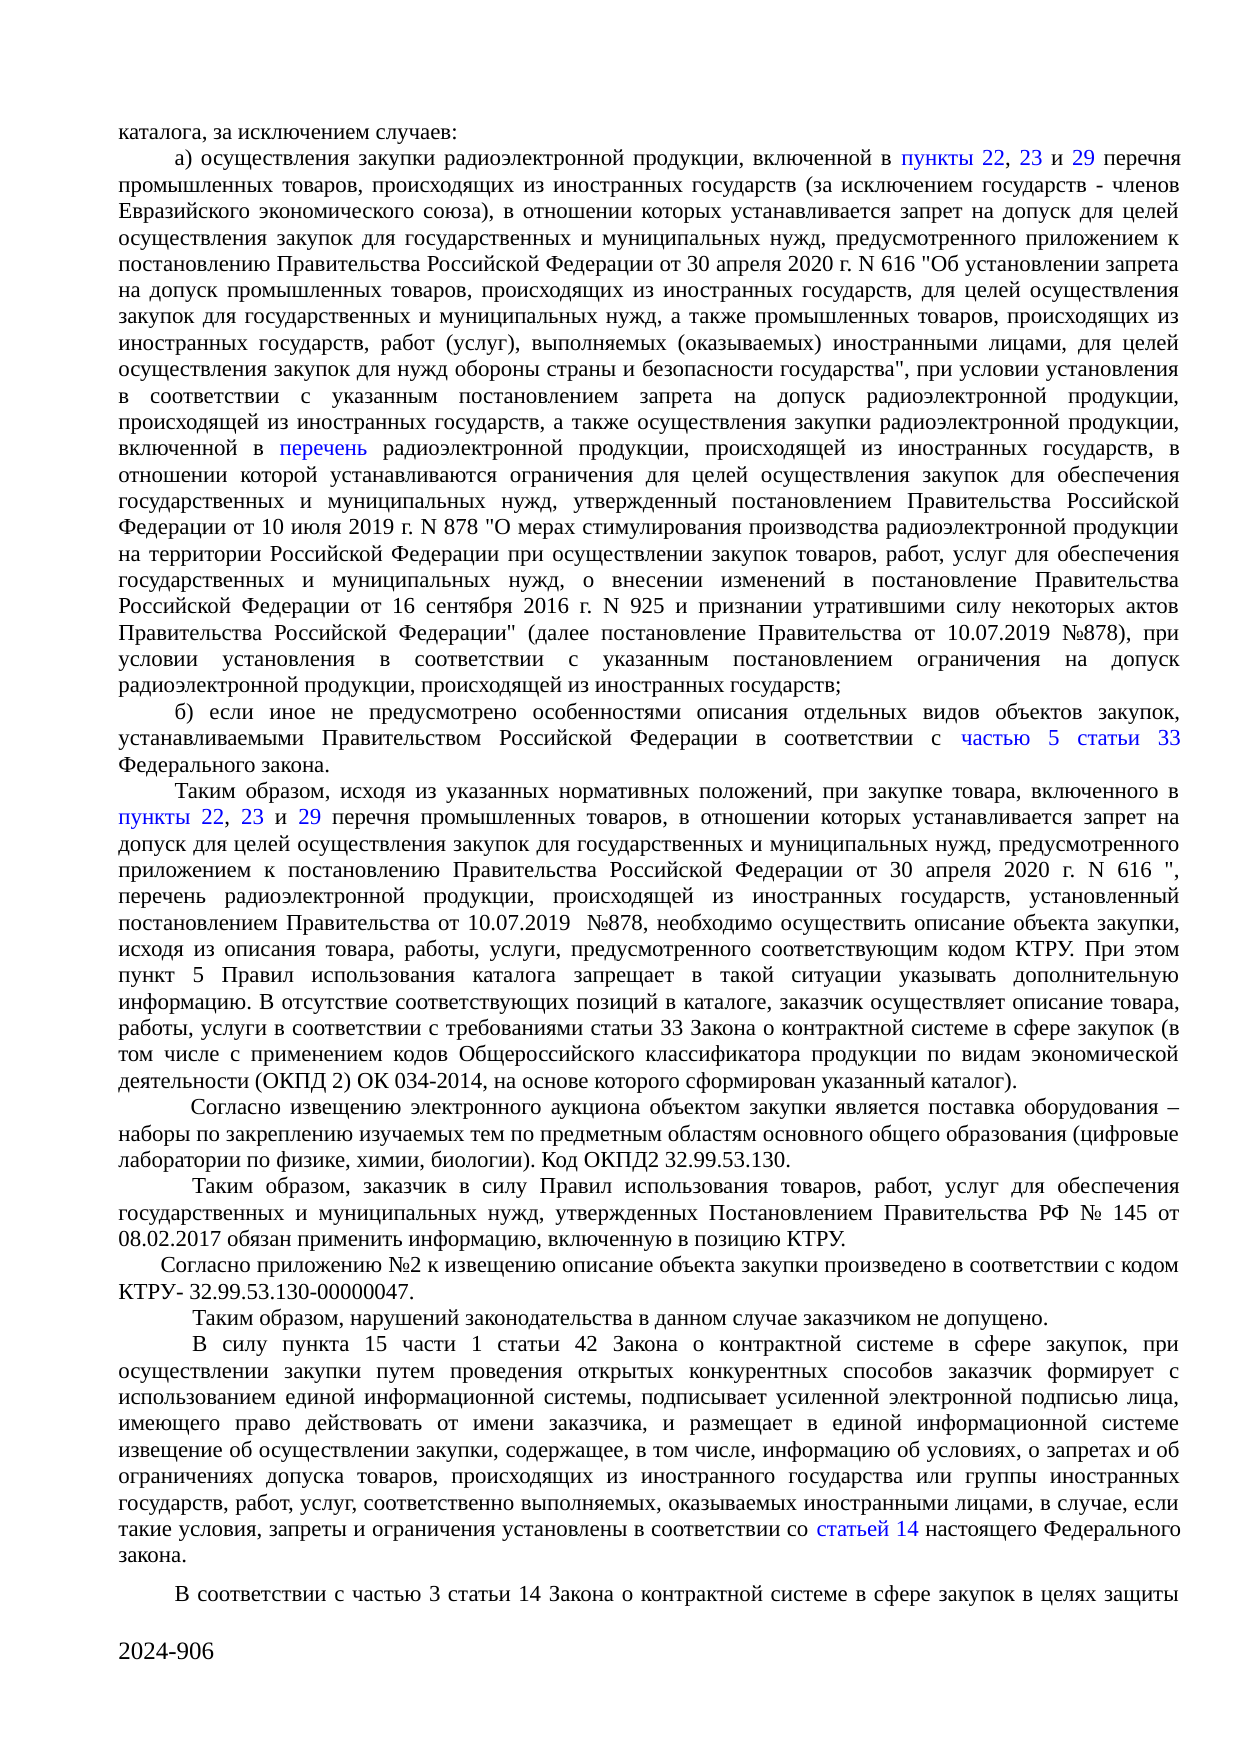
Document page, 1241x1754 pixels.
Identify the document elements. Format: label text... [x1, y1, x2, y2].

text а) осуществления закупки радиоэлектронной продукции, включенной в пункты 22, 23 и 29 перечня промышленных товаров, происходящих из иностранных государств (за исключением государств - членов Евразийского экономического союза), в отношении которых устанавливается запрет на допуск для целей осуществления закупок для государственных и муниципальных нужд, предусмотренного приложением к постановлению Правительства Российской Федерации от 30 апреля 2020 г. N 616 "Об установлении запрета на допуск промышленных товаров, происходящих из иностранных государств, для целей осуществления закупок для государственных и муниципальных нужд, а также промышленных товаров, происходящих из иностранных государств, работ (услуг), выполняемых (оказываемых) иностранными лицами, для целей осуществления закупок для нужд обороны страны и безопасности государства", при условии установления в соответствии с указанным постановлением запрета на допуск радиоэлектронной продукции, происходящей из иностранных государств, а также осуществления закупки радиоэлектронной продукции, включенной в перечень радиоэлектронной продукции, происходящей из иностранных государств, в отношении которой устанавливаются ограничения для целей осуществления закупок для обеспечения государственных и муниципальных нужд, утвержденный постановлением Правительства Российской Федерации от 10 июля 2019 г. N 878 "О мерах стимулирования производства радиоэлектронной продукции на территории Российской Федерации при осуществлении закупок товаров, работ, услуг для обеспечения государственных и муниципальных нужд, о внесении изменений в постановление Правительства Российской Федерации от 16 сентября 2016 г. N 925 и признании утратившими силу некоторых актов Правительства Российской Федерации" (далее постановление Правительства от 10.07.2019 №878), при условии установления в соответствии с указанным постановлением ограничения на допуск радиоэлектронной продукции, происходящей из иностранных государств; [118, 144, 1181, 698]
text Таким образом, исходя из указанных нормативных положений, при закупке товара, включенного в пункты 22, 23 и 29 перечня промышленных товаров, в отношении которых устанавливается запрет на допуск для целей осуществления закупок для государственных и муниципальных нужд, предусмотренного приложением к постановлению Правительства Российской Федерации от 30 апреля 2020 г. N 616 ", перечень радиоэлектронной продукции, происходящей из иностранных государств, установленный постановлением Правительства от 10.07.2019 №878, необходимо осуществить описание объекта закупки, исходя из описания товара, работы, услуги, предусмотренного соответствующим кодом КТРУ. При этом пункт 5 Правил использования каталога запрещает в такой ситуации указывать дополнительную информацию. В отсутствие соответствующих позиций в каталоге, заказчик осуществляет описание товара, работы, услуги в соответствии с требованиями статьи 33 Закона о контрактной системе в сфере закупок (в том числе с применением кодов Общероссийского классификатора продукции по видам экономической деятельности (ОКПД 2) ОК 034-2014, на основе которого сформирован указанный каталог). [118, 777, 1181, 1093]
text б) если иное не предусмотрено особенностями описания отдельных видов объектов закупок, устанавливаемыми Правительством Российской Федерации в соответствии с частью 5 статьи 33 Федерального закона. [118, 698, 1181, 777]
text Таким образом, нарушений законодательства в данном случае заказчиком не допущено. [118, 1304, 1181, 1330]
text Таким образом, заказчик в силу Правил использования товаров, работ, услуг для обеспечения государственных и муниципальных нужд, утвержденных Постановлением Правительства РФ № 145 от 08.02.2017 обязан применить информацию, включенную в позицию КТРУ. [118, 1172, 1181, 1251]
text Согласно извещению электронного аукциона объектом закупки является поставка оборудования – наборы по закреплению изучаемых тем по предметным областям основного общего образования (цифровые лаборатории по физике, химии, биологии). Код ОКПД2 32.99.53.130. [118, 1093, 1181, 1172]
text В силу пункта 15 части 1 статьи 42 Закона о контрактной системе в сфере закупок, при осуществлении закупки путем проведения открытых конкурентных способов заказчик формирует с использованием единой информационной системы, подписывает усиленной электронной подписью лица, имеющего право действовать от имени заказчика, и размещает в единой информационной системе извещение об осуществлении закупки, содержащее, в том числе, информацию об условиях, о запретах и об ограничениях допуска товаров, происходящих из иностранного государства или группы иностранных государств, работ, услуг, соответственно выполняемых, оказываемых иностранными лицами, в случае, если такие условия, запреты и ограничения установлены в соответствии со статьей 14 настоящего Федерального закона. [118, 1330, 1181, 1568]
text каталога, за исключением случаев: [118, 118, 1181, 144]
text Согласно приложению №2 к извещению описание объекта закупки произведено в соответствии с кодом КТРУ- 32.99.53.130-00000047. [118, 1251, 1181, 1304]
text В соответствии с частью 3 статьи 14 Закона о контрактной системе в сфере закупок в целях защиты [118, 1580, 1181, 1606]
